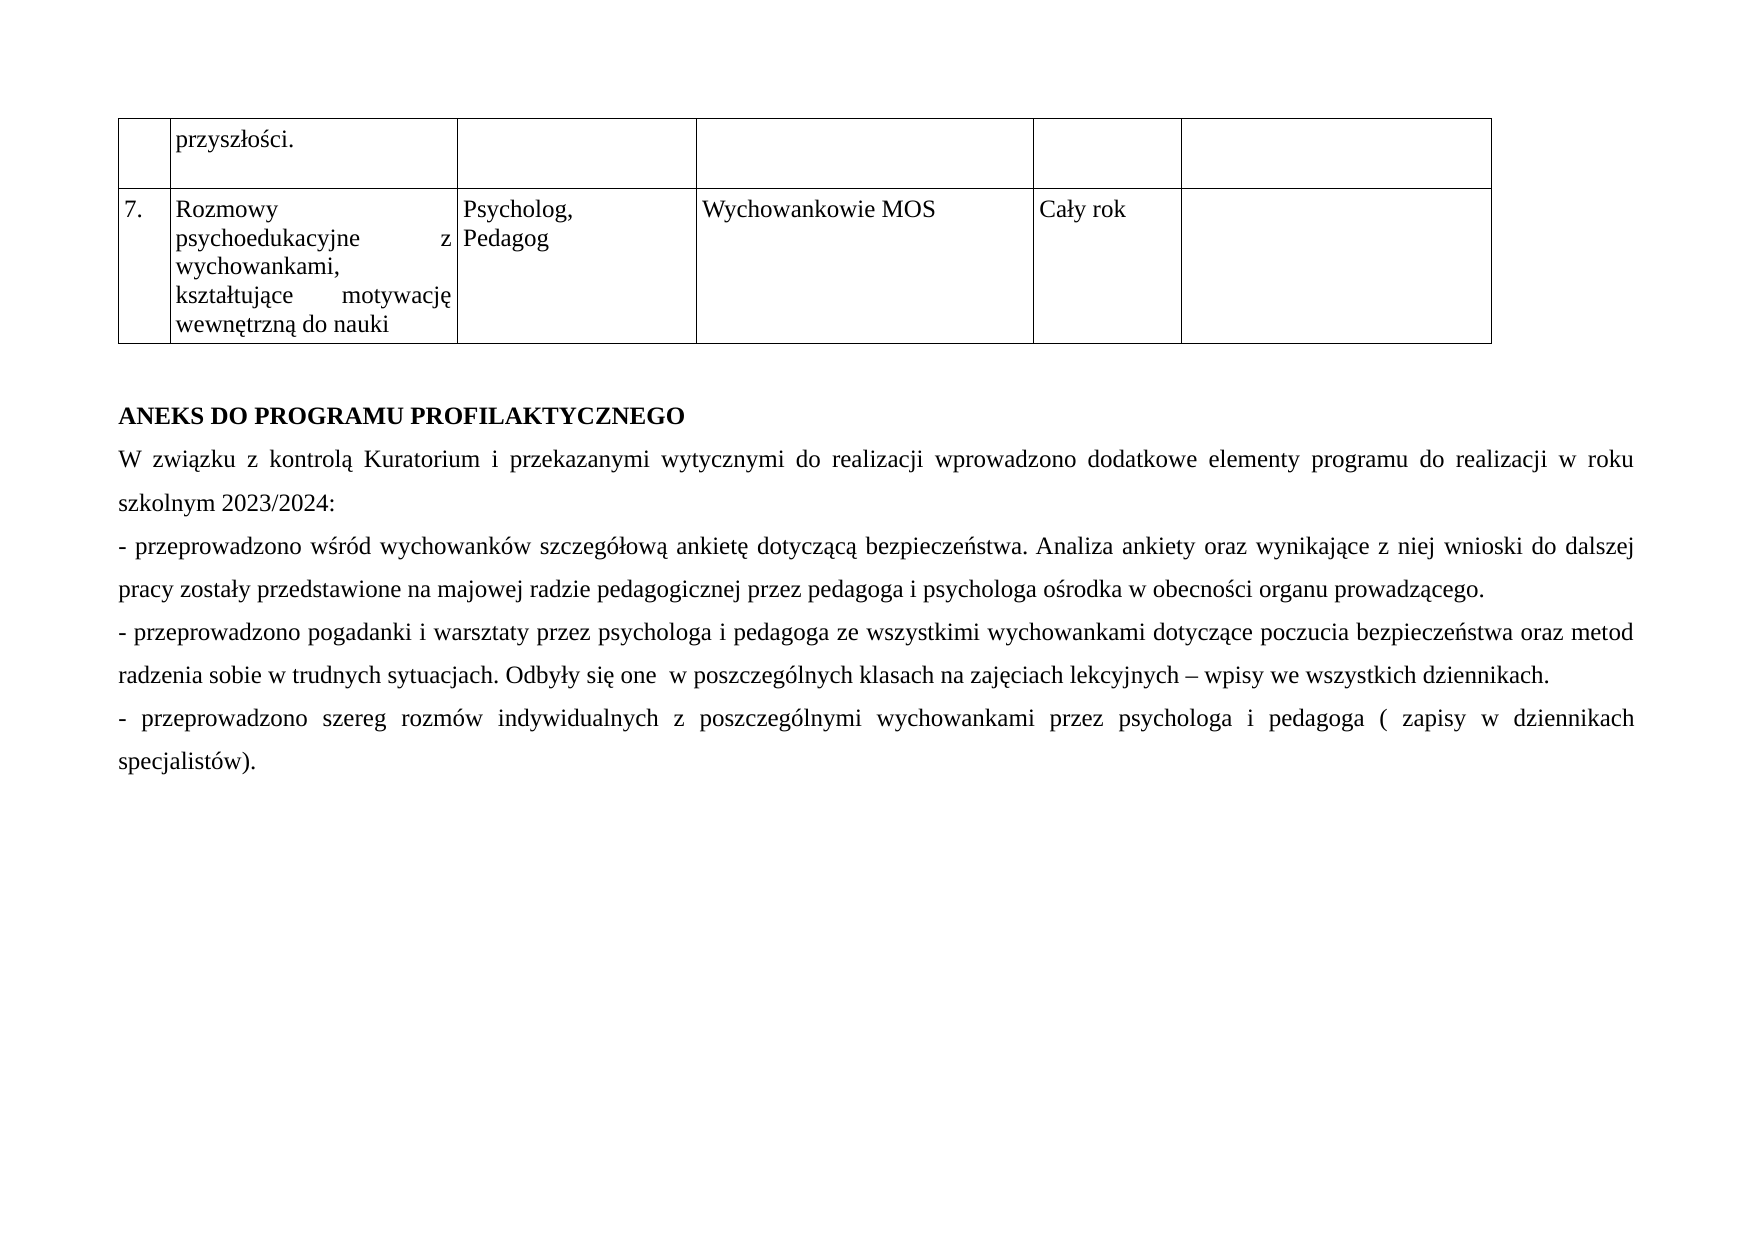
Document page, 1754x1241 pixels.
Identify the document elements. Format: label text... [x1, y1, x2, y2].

table_cell przyszłości. [171, 119, 457, 188]
table_cell [1182, 119, 1491, 188]
table_cell Wychowankowie MOS [697, 189, 1033, 343]
table_cell [119, 119, 170, 188]
text W związku z kontrolą Kuratorium i przekazanymi wytycznymi do realizacji wprowadzono dodatkowe elementy programu do realizacji w roku szkolnym 2023/2024: [118, 444, 1636, 516]
text - przeprowadzono wśród wychowanków szczegółową ankietę dotyczącą bezpieczeństwa. Analiza ankiety oraz wynikające z niej wnioski do dalszej pracy zostały przedstawione na majowej radzie pedagogicznej przez pedagoga i psychologa ośrodka w obecności organu prowadzącego. [118, 531, 1636, 603]
table_cell [458, 119, 696, 188]
table_cell Cały rok [1034, 189, 1181, 343]
table_cell 7. [119, 189, 170, 343]
table_cell [697, 119, 1033, 188]
text - przeprowadzono szereg rozmów indywidualnych z poszczególnymi wychowankami przez psychologa i pedagoga ( zapisy w dziennikach specjalistów). [118, 703, 1636, 775]
table_cell Rozmowy psychoedukacyjne z wychowankami, kształtujące motywację wewnętrzną do nauki [171, 189, 457, 343]
text ANEKS DO PROGRAMU PROFILAKTYCZNEGO [118, 401, 1636, 430]
table_cell [1182, 189, 1491, 343]
table_cell Psycholog, Pedagog [458, 189, 696, 343]
table_cell [1034, 119, 1181, 188]
text - przeprowadzono pogadanki i warsztaty przez psychologa i pedagoga ze wszystkimi wychowankami dotyczące poczucia bezpieczeństwa oraz metod radzenia sobie w trudnych sytuacjach. Odbyły się one w poszczególnych klasach na zajęciach lekcyjnych – wpisy we wszystkich dziennikach. [118, 617, 1636, 689]
